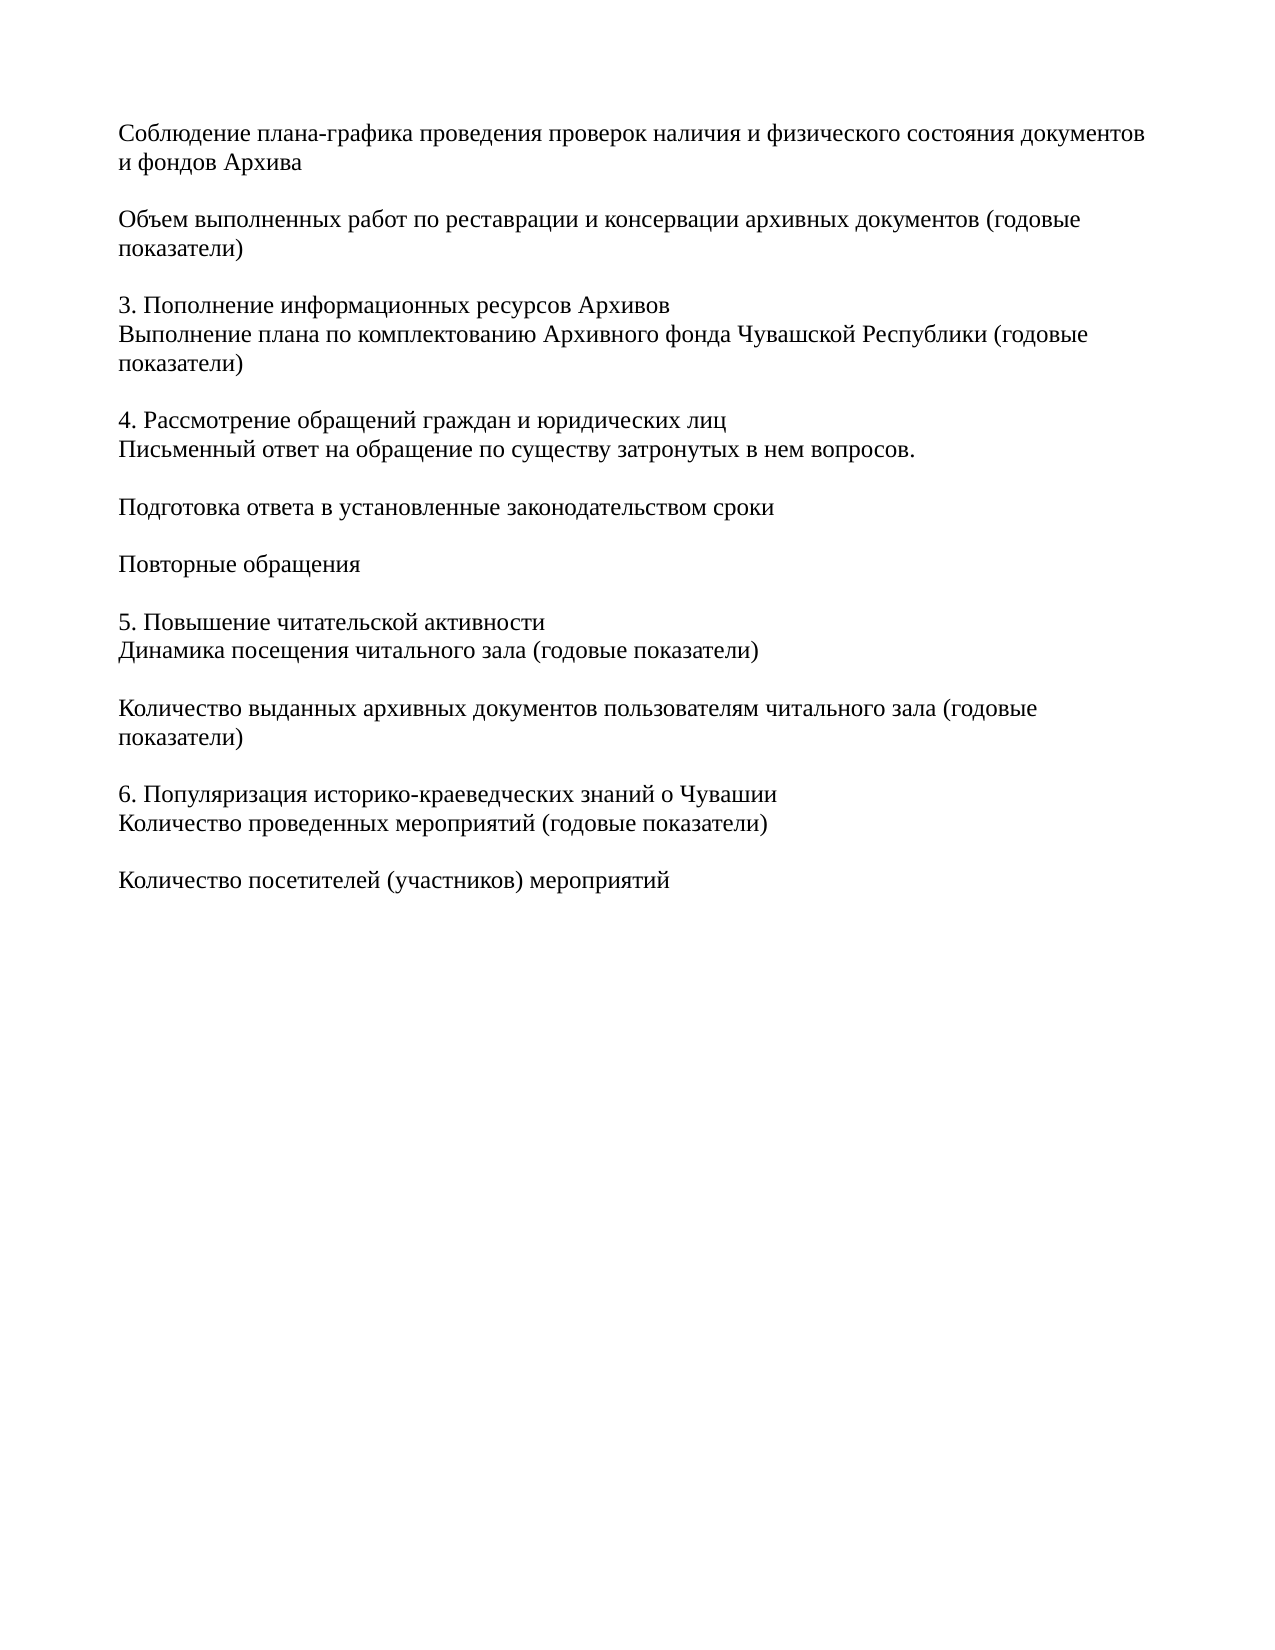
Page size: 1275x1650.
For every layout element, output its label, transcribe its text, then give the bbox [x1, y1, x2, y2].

text Подготовка ответа в установленные законодательством сроки [118, 492, 1157, 521]
text 6. Популяризация историко-краеведческих знаний о Чувашии [118, 779, 1157, 808]
text Динамика посещения читального зала (годовые показатели) [118, 636, 1157, 664]
text Количество посетителей (участников) мероприятий [118, 866, 1157, 894]
text 4. Рассмотрение обращений граждан и юридических лиц [118, 406, 1157, 434]
text 5. Повышение читательской активности [118, 607, 1157, 636]
text Повторные обращения [118, 549, 1157, 578]
text 3. Пополнение информационных ресурсов Архивов [118, 291, 1157, 319]
text Объем выполненных работ по реставрации и консервации архивных документов (годовые показатели) [118, 204, 1157, 262]
text Количество выданных архивных документов пользователям читального зала (годовые показатели) [118, 693, 1157, 751]
text Соблюдение плана-графика проведения проверок наличия и физического состояния документов и фондов Архива [118, 118, 1157, 176]
text Выполнение плана по комплектованию Архивного фонда Чувашской Республики (годовые показатели) [118, 319, 1157, 377]
text Количество проведенных мероприятий (годовые показатели) [118, 808, 1157, 837]
text Письменный ответ на обращение по существу затронутых в нем вопросов. [118, 434, 1157, 463]
